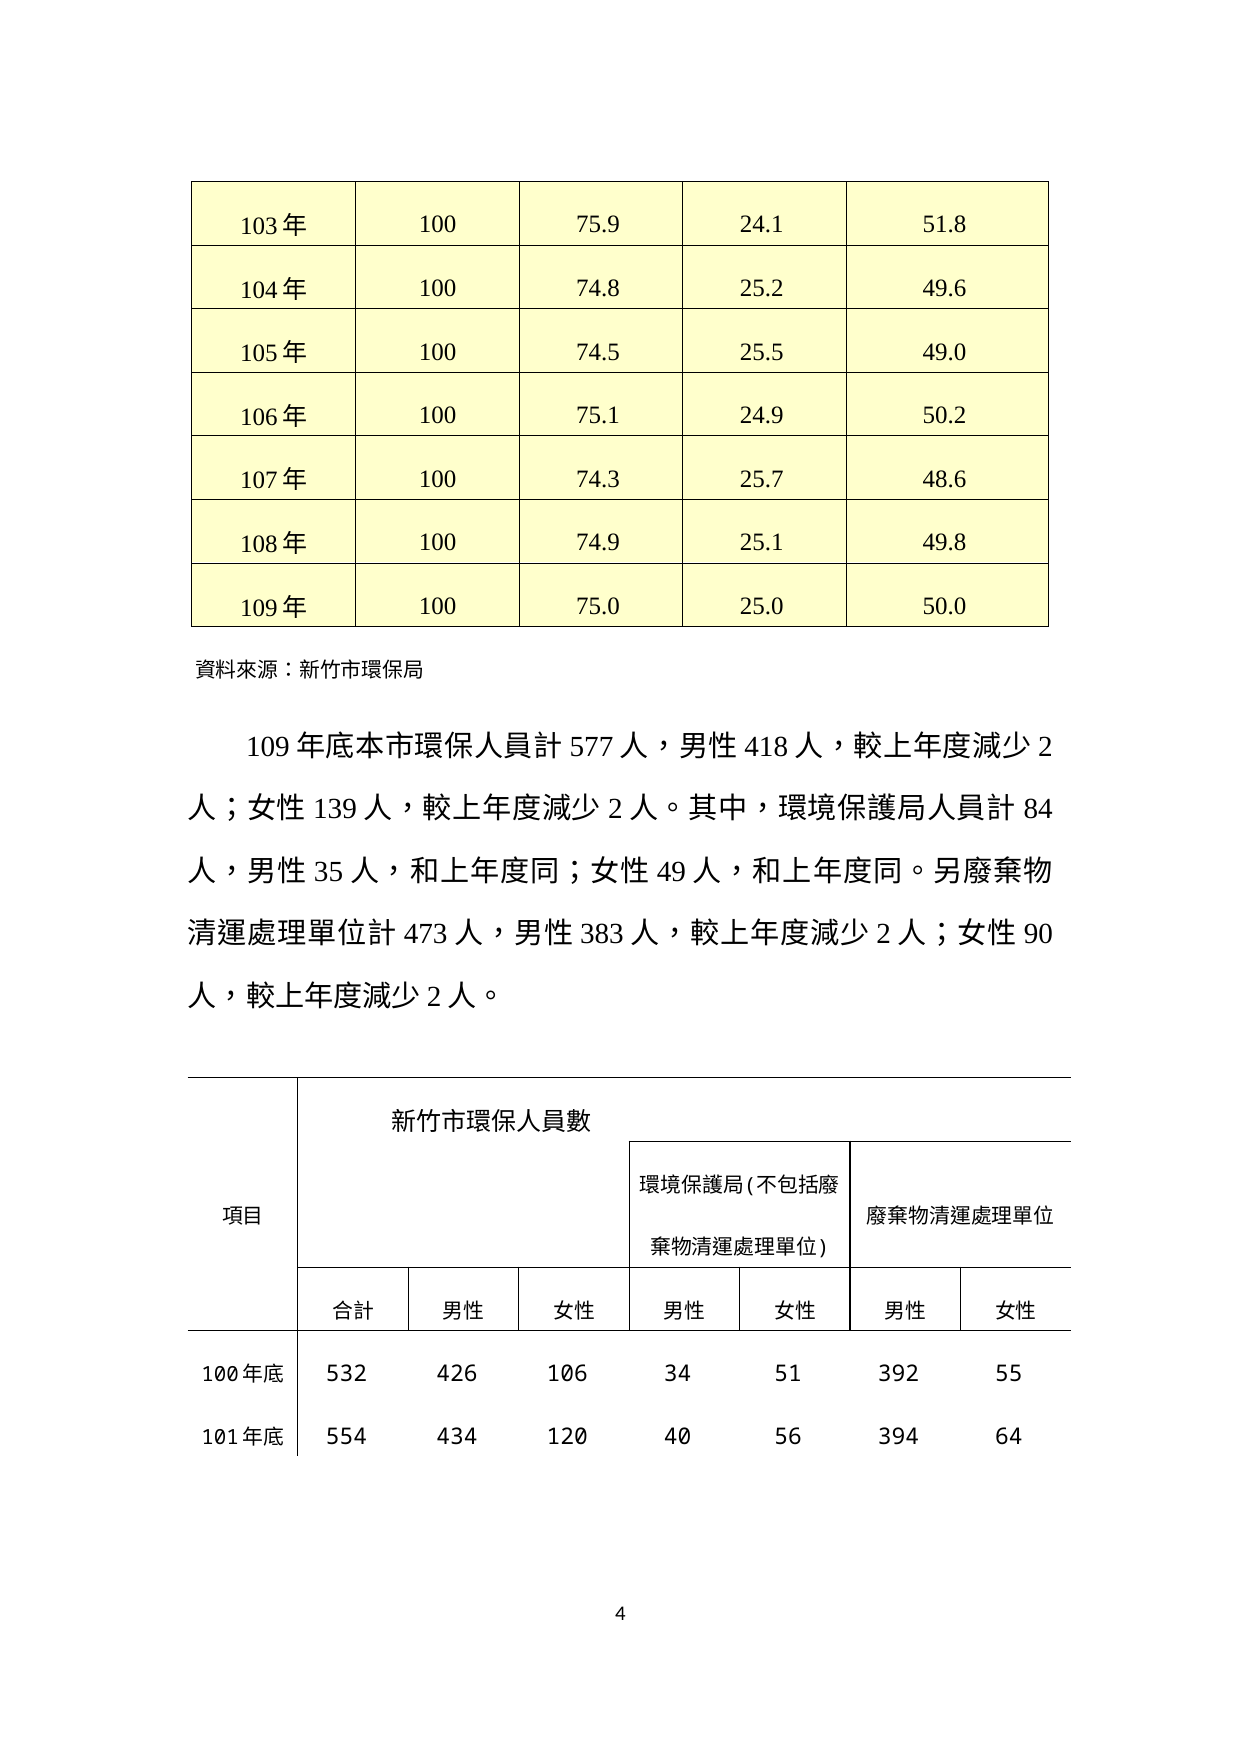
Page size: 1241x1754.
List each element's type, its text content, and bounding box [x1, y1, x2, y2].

table_cell 25.0 [683, 564, 846, 626]
table_cell 109年 [192, 564, 355, 626]
table_header 新竹市環保人員數 [298, 1078, 1071, 1141]
table_cell 25.2 [683, 246, 846, 308]
table_cell [465, 627, 737, 689]
table_cell 51.8 [847, 182, 1048, 245]
table_cell 74.9 [520, 500, 682, 562]
table_cell 49.8 [847, 500, 1048, 562]
table_cell 105年 [192, 309, 355, 372]
table_cell 104年 [192, 246, 355, 308]
table_cell 25.1 [683, 500, 846, 562]
table_cell 75.0 [520, 564, 682, 626]
table_cell 24.1 [683, 182, 846, 245]
table_cell 男性 [409, 1268, 518, 1330]
table_header 項目 [188, 1078, 297, 1330]
table_cell 100 [356, 564, 519, 626]
table_cell 103年 [192, 182, 355, 245]
table_cell 男性 [851, 1268, 960, 1330]
table_cell 74.8 [520, 246, 682, 308]
table_cell 532 [298, 1331, 408, 1394]
table_cell 100 [356, 500, 519, 562]
table_cell 106年 [192, 373, 355, 435]
table_cell 75.1 [520, 373, 682, 435]
table_cell 資料來源：新竹市環保局 [192, 627, 464, 689]
table_cell 環境保護局(不包括廢棄物清運處理單位) [630, 1142, 849, 1267]
table_cell [737, 627, 1048, 689]
table_cell 女性 [740, 1268, 849, 1330]
table_cell 392 [850, 1331, 960, 1394]
table_cell 女性 [961, 1268, 1071, 1330]
table_cell 40 [629, 1394, 739, 1456]
table_cell 49.0 [847, 309, 1048, 372]
table_cell 25.5 [683, 309, 846, 372]
table_cell 74.3 [520, 436, 682, 499]
table_cell 合計 [298, 1268, 408, 1330]
table_cell [298, 1141, 629, 1267]
table_cell 120 [519, 1394, 629, 1456]
table_cell 554 [298, 1394, 408, 1456]
table_cell 55 [960, 1331, 1071, 1394]
table_cell 64 [960, 1394, 1071, 1456]
table_cell 24.9 [683, 373, 846, 435]
table_cell 100 [356, 182, 519, 245]
table_cell 106 [519, 1331, 629, 1394]
table_cell 女性 [519, 1268, 629, 1330]
table_cell 100 [356, 436, 519, 499]
table_cell 100 [356, 373, 519, 435]
table_cell 100 [356, 246, 519, 308]
table_cell 108年 [192, 500, 355, 562]
table_cell 75.9 [520, 182, 682, 245]
table_cell 48.6 [847, 436, 1048, 499]
table_cell 100 [356, 309, 519, 372]
table_cell 74.5 [520, 309, 682, 372]
table_cell 50.0 [847, 564, 1048, 626]
table_cell 394 [850, 1394, 960, 1456]
table_cell 25.7 [683, 436, 846, 499]
table_cell 107年 [192, 436, 355, 499]
table_cell 434 [408, 1394, 519, 1456]
table_cell 廢棄物清運處理單位 [851, 1142, 1071, 1267]
table_cell 51 [740, 1331, 850, 1394]
table_cell 34 [629, 1331, 739, 1394]
table_cell 男性 [630, 1268, 739, 1330]
text 109年底本市環保人員計577人，男性418人，較上年度減少2人；女性139人，較上年度減少2人。其中，環境保護局人員計84人，男性35人，和上年度同；女性49人，和上年度同。另廢棄物清運處理單位計473人，男性383人，較上年度減少2人；女性90人，較上年度減少2人。 [187, 702, 1053, 1014]
table_cell 50.2 [847, 373, 1048, 435]
table_cell 101年底 [188, 1394, 297, 1456]
table_cell 49.6 [847, 246, 1048, 308]
table_cell 426 [408, 1331, 519, 1394]
table_cell 100年底 [188, 1331, 297, 1394]
table_cell 56 [740, 1394, 850, 1456]
